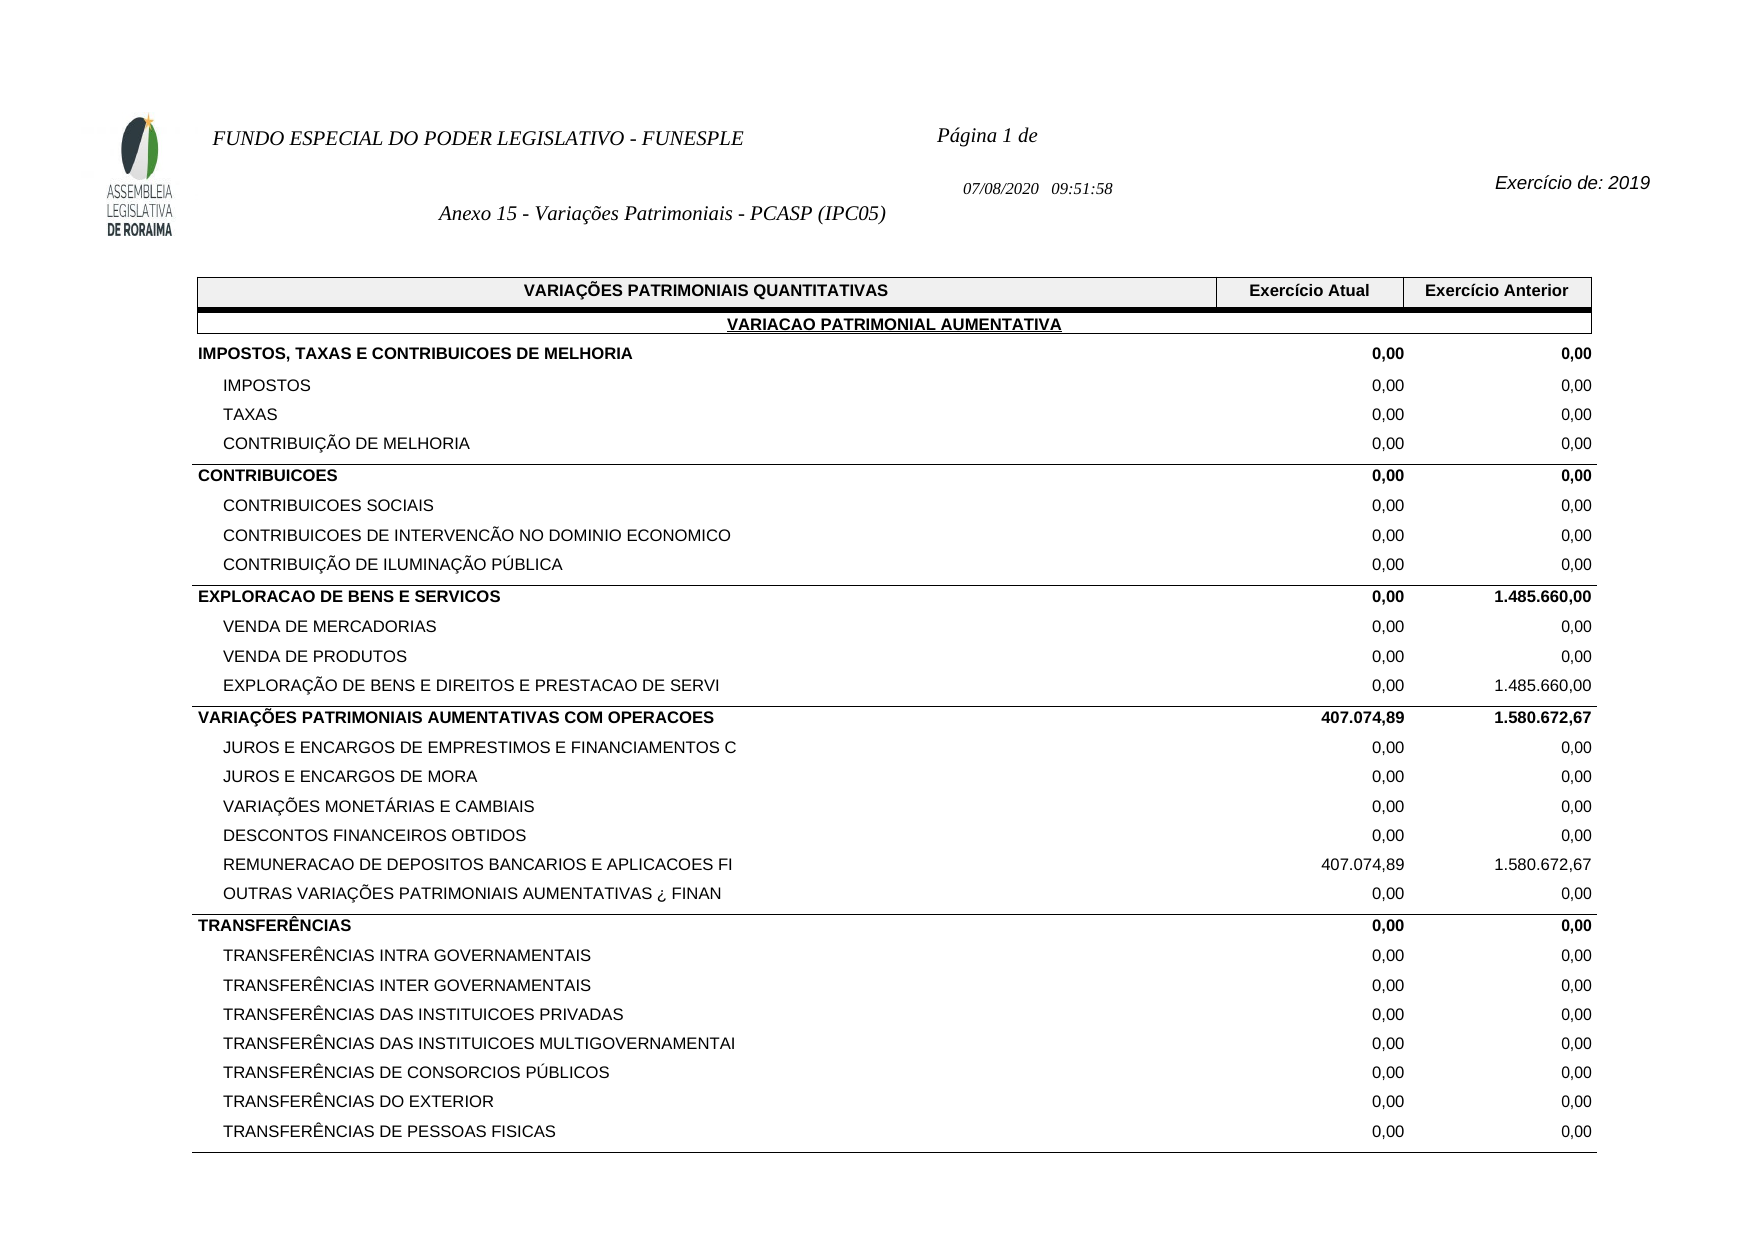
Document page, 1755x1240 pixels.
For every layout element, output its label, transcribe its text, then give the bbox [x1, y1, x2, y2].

table_cell 0,00 [1029, 551, 1449, 585]
table_cell VENDA DE PRODUTOS [192, 642, 1029, 671]
table_cell 0,00 [1029, 1088, 1449, 1117]
table_cell VARIAÇÕES PATRIMONIAIS AUMENTATIVAS COM OPERACOES [192, 707, 1029, 733]
table_cell 0,00 [1449, 642, 1597, 671]
table_cell 0,00 [1029, 1030, 1449, 1059]
table_cell 0,00 [1449, 941, 1597, 971]
table_cell TAXAS [192, 401, 1029, 430]
table_header Exercício Atual [1217, 278, 1403, 307]
table_cell JUROS E ENCARGOS DE EMPRESTIMOS E FINANCIAMENTOS C [192, 733, 1029, 763]
table_cell 0,00 [1449, 880, 1597, 914]
table_header VARIAÇÕES PATRIMONIAIS QUANTITATIVAS [198, 278, 1216, 307]
table_cell VENDA DE MERCADORIAS [192, 612, 1029, 642]
table_cell 0,00 [1449, 1059, 1597, 1088]
table_cell TRANSFERÊNCIAS DE PESSOAS FISICAS [192, 1117, 1029, 1152]
table_cell 0,00 [1029, 1001, 1449, 1030]
table_cell 0,00 [1029, 941, 1449, 971]
table_cell 1.580.672,67 [1449, 707, 1597, 733]
table_cell CONTRIBUIÇÃO DE ILUMINAÇÃO PÚBLICA [192, 551, 1029, 585]
table_cell CONTRIBUICOES [192, 465, 1029, 491]
table_cell 0,00 [1029, 733, 1449, 763]
table_cell EXPLORAÇÃO DE BENS E DIREITOS E PRESTACAO DE SERVI [192, 671, 1029, 706]
table_cell TRANSFERÊNCIAS DE CONSORCIOS PÚBLICOS [192, 1059, 1029, 1088]
table_cell 0,00 [1029, 971, 1449, 1001]
table_cell CONTRIBUICOES SOCIAIS [192, 491, 1029, 521]
table_cell CONTRIBUIÇÃO DE MELHORIA [192, 430, 1029, 464]
table_cell 0,00 [1449, 551, 1597, 585]
table_cell 0,00 [1449, 763, 1597, 792]
table_cell 0,00 [1449, 821, 1597, 851]
table_cell REMUNERACAO DE DEPOSITOS BANCARIOS E APLICACOES FI [192, 851, 1029, 880]
table_cell 0,00 [1449, 521, 1597, 551]
table_cell 0,00 [1449, 1117, 1597, 1152]
table_cell 0,00 [1449, 401, 1597, 430]
table_cell TRANSFERÊNCIAS INTER GOVERNAMENTAIS [192, 971, 1029, 1001]
table_cell 0,00 [1029, 430, 1449, 464]
table_cell 0,00 [1029, 491, 1449, 521]
table_cell TRANSFERÊNCIAS DAS INSTITUICOES MULTIGOVERNAMENTAI [192, 1030, 1029, 1059]
table_cell 0,00 [1029, 586, 1449, 612]
table_cell VARIAÇÕES MONETÁRIAS E CAMBIAIS [192, 792, 1029, 821]
table_cell 0,00 [1449, 971, 1597, 1001]
table_cell TRANSFERÊNCIAS [192, 915, 1029, 941]
table_cell 0,00 [1029, 465, 1449, 491]
table_cell 0,00 [1449, 465, 1597, 491]
table_cell 407.074,89 [1029, 851, 1449, 880]
table_cell 0,00 [1449, 491, 1597, 521]
table_cell OUTRAS VARIAÇÕES PATRIMONIAIS AUMENTATIVAS ¿ FINAN [192, 880, 1029, 914]
table_cell 0,00 [1449, 792, 1597, 821]
table_cell EXPLORACAO DE BENS E SERVICOS [192, 586, 1029, 612]
table_cell 0,00 [1449, 612, 1597, 642]
table_cell DESCONTOS FINANCEIROS OBTIDOS [192, 821, 1029, 851]
table_header 0,00 [1449, 336, 1597, 370]
table_cell 0,00 [1449, 370, 1597, 401]
table_cell 0,00 [1029, 880, 1449, 914]
table_header Exercício Anterior [1404, 278, 1591, 307]
table_cell 1.580.672,67 [1449, 851, 1597, 880]
table_cell 0,00 [1449, 1030, 1597, 1059]
table_cell 0,00 [1029, 612, 1449, 642]
table_cell 1.485.660,00 [1449, 586, 1597, 612]
table_cell 0,00 [1029, 763, 1449, 792]
table_cell 0,00 [1029, 1117, 1449, 1152]
table_cell 0,00 [1029, 521, 1449, 551]
table_header IMPOSTOS, TAXAS E CONTRIBUICOES DE MELHORIA [192, 336, 1029, 370]
table_cell 0,00 [1449, 430, 1597, 464]
table_cell IMPOSTOS [192, 370, 1029, 401]
table_cell 0,00 [1449, 1088, 1597, 1117]
table_cell TRANSFERÊNCIAS INTRA GOVERNAMENTAIS [192, 941, 1029, 971]
table_cell 0,00 [1029, 401, 1449, 430]
table_cell TRANSFERÊNCIAS DO EXTERIOR [192, 1088, 1029, 1117]
table_cell 1.485.660,00 [1449, 671, 1597, 706]
table_cell 0,00 [1029, 821, 1449, 851]
table_cell 0,00 [1449, 733, 1597, 763]
table_cell 0,00 [1029, 792, 1449, 821]
table_cell JUROS E ENCARGOS DE MORA [192, 763, 1029, 792]
table_cell 0,00 [1029, 1059, 1449, 1088]
table_cell 407.074,89 [1029, 707, 1449, 733]
table_header 0,00 [1029, 336, 1449, 370]
table_cell 0,00 [1029, 915, 1449, 941]
table_cell 0,00 [1029, 370, 1449, 401]
table_cell 0,00 [1449, 1001, 1597, 1030]
table_cell 0,00 [1029, 642, 1449, 671]
table_cell 0,00 [1029, 671, 1449, 706]
table_cell CONTRIBUICOES DE INTERVENCÃO NO DOMINIO ECONOMICO [192, 521, 1029, 551]
table_cell VARIACAO PATRIMONIAL AUMENTATIVA [198, 313, 1591, 333]
table_cell 0,00 [1449, 915, 1597, 941]
table_cell TRANSFERÊNCIAS DAS INSTITUICOES PRIVADAS [192, 1001, 1029, 1030]
